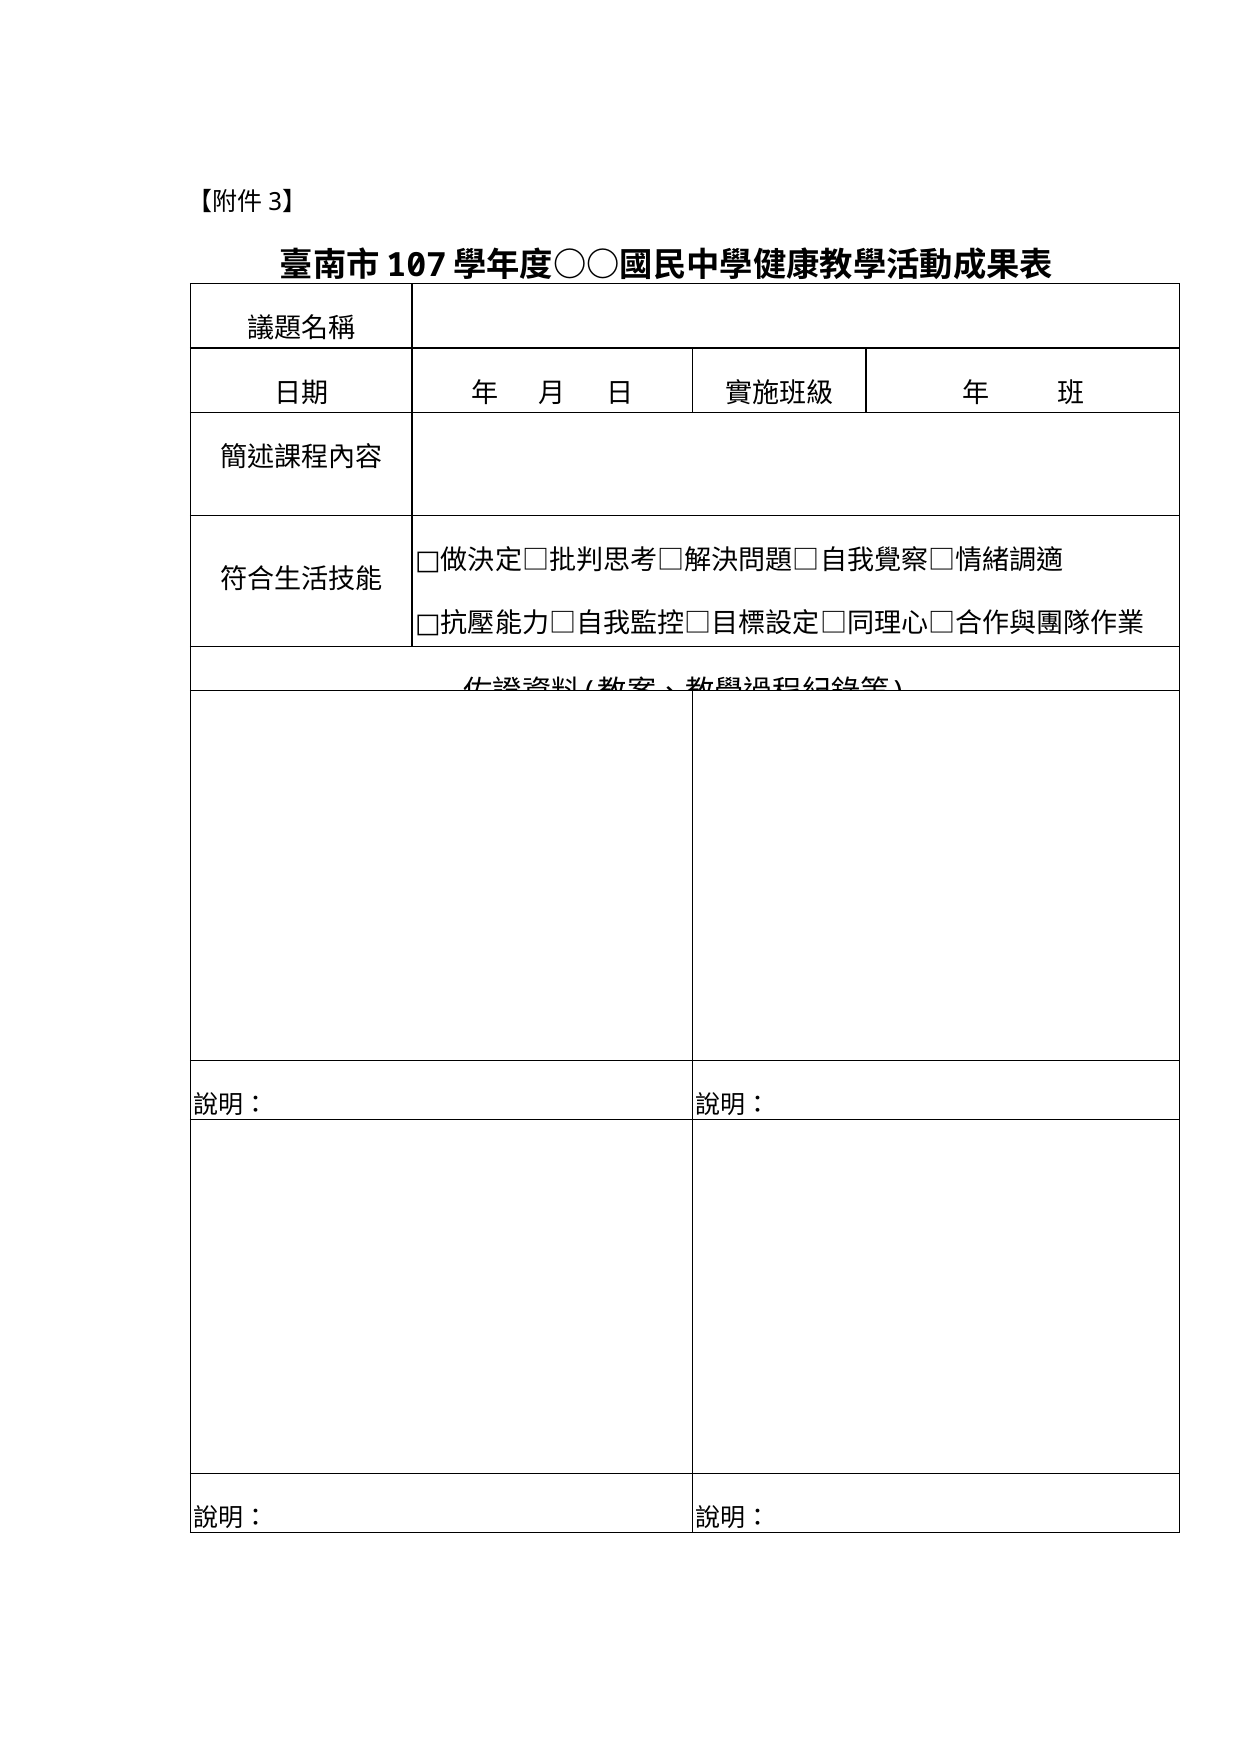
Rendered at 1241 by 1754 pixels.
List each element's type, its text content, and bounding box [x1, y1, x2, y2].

table_cell 日期 [191, 349, 411, 411]
table_cell 說明： [693, 1061, 1179, 1119]
table_header 議題名稱 [191, 284, 411, 347]
table_cell 說明： [191, 1061, 692, 1119]
table_cell □做決定□批判思考□解決問題□自我覺察□情緒調適 □抗壓能力□自我監控□目標設定□同理心□合作與團隊作業 □人際溝通能力□倡導能力□協商能力□拒絕技能 包含其中一項以上即可，健康相關技能（如刷牙）等不列計。 [413, 516, 1179, 646]
table_cell 符合生活技能 項目(勾選) [191, 516, 411, 646]
table_cell 年 月 日 [413, 349, 692, 411]
table_cell 實施班級 [693, 349, 865, 411]
table_header [413, 284, 1179, 347]
table_cell [191, 1120, 692, 1473]
table_cell 年 班 [867, 349, 1179, 411]
text 臺南市107學年度○○國民中學健康教學活動成果表 [187, 221, 1053, 283]
table_cell [413, 413, 1179, 515]
table_cell [191, 691, 692, 1060]
table_cell 佐證資料(教案、教學過程紀錄等) [191, 647, 1179, 689]
table_cell [693, 691, 1179, 1060]
table_cell 說明： [191, 1474, 692, 1532]
text 【附件3】 [187, 158, 1053, 221]
table_cell 簡述課程內容 [191, 413, 411, 515]
table_cell 說明： [693, 1474, 1179, 1532]
table_cell [693, 1120, 1179, 1473]
